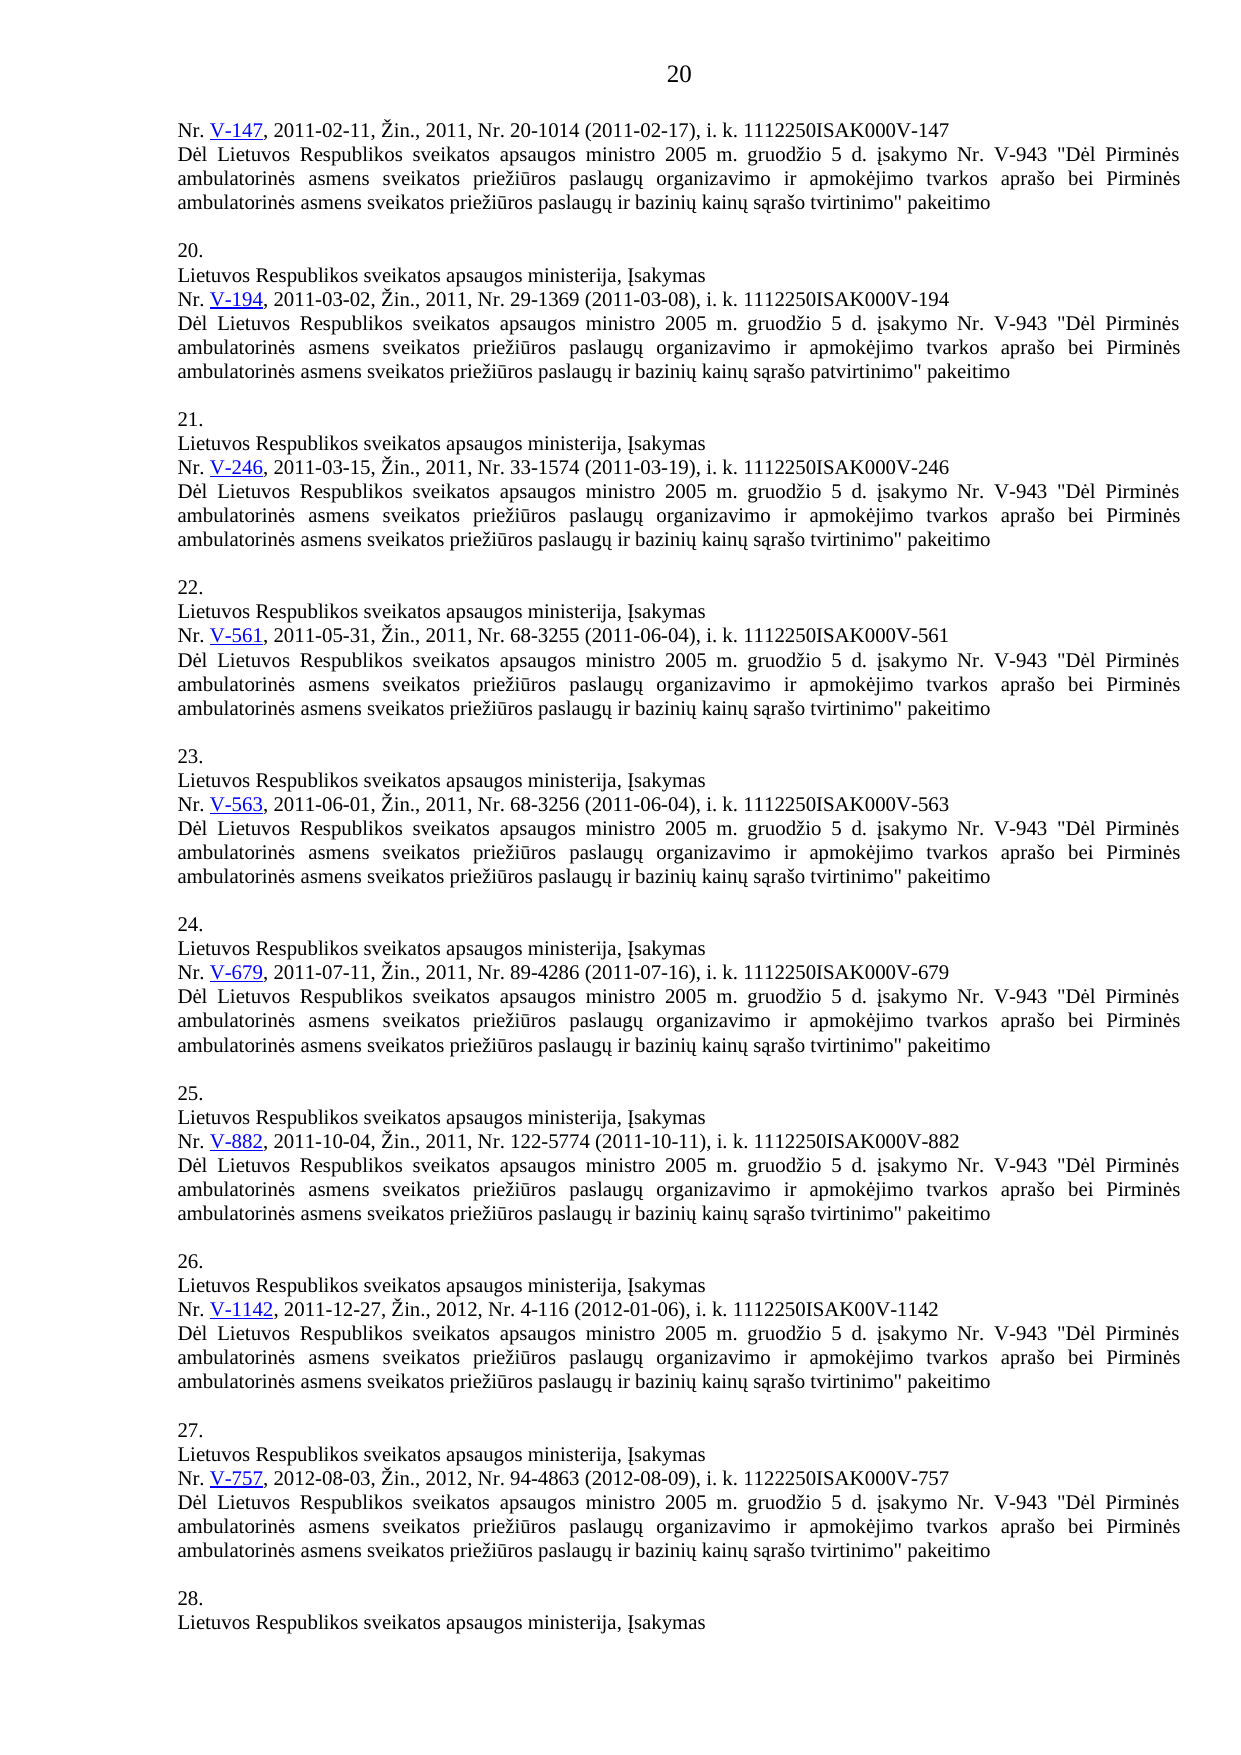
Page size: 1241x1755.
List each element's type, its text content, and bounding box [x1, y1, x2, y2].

text Lietuvos Respublikos sveikatos apsaugos ministerija, Įsakymas [177, 768, 1181, 792]
text Dėl Lietuvos Respublikos sveikatos apsaugos ministro 2005 m. gruodžio 5 d. įsakymo Nr. V-943 "Dėl Pirminės ambulatorinės asmens sveikatos priežiūros paslaugų organizavimo ir apmokėjimo tvarkos aprašo bei Pirminės ambulatorinės asmens sveikatos priežiūros paslaugų ir bazinių kainų sąrašo tvirtinimo" pakeitimo [177, 984, 1181, 1057]
text Nr. V-194, 2011-03-02, Žin., 2011, Nr. 29-1369 (2011-03-08), i. k. 1112250ISAK000V-194 [177, 287, 1181, 311]
text Dėl Lietuvos Respublikos sveikatos apsaugos ministro 2005 m. gruodžio 5 d. įsakymo Nr. V-943 "Dėl Pirminės ambulatorinės asmens sveikatos priežiūros paslaugų organizavimo ir apmokėjimo tvarkos aprašo bei Pirminės ambulatorinės asmens sveikatos priežiūros paslaugų ir bazinių kainų sąrašo tvirtinimo" pakeitimo [177, 142, 1181, 214]
text Lietuvos Respublikos sveikatos apsaugos ministerija, Įsakymas [177, 262, 1181, 287]
text 21. [177, 407, 1181, 431]
text Dėl Lietuvos Respublikos sveikatos apsaugos ministro 2005 m. gruodžio 5 d. įsakymo Nr. V-943 "Dėl Pirminės ambulatorinės asmens sveikatos priežiūros paslaugų organizavimo ir apmokėjimo tvarkos aprašo bei Pirminės ambulatorinės asmens sveikatos priežiūros paslaugų ir bazinių kainų sąrašo tvirtinimo" pakeitimo [177, 1153, 1181, 1225]
text 28. [177, 1586, 1181, 1610]
text Lietuvos Respublikos sveikatos apsaugos ministerija, Įsakymas [177, 599, 1181, 623]
text Lietuvos Respublikos sveikatos apsaugos ministerija, Įsakymas [177, 1105, 1181, 1129]
text Lietuvos Respublikos sveikatos apsaugos ministerija, Įsakymas [177, 431, 1181, 455]
text Lietuvos Respublikos sveikatos apsaugos ministerija, Įsakymas [177, 1442, 1181, 1466]
text Lietuvos Respublikos sveikatos apsaugos ministerija, Įsakymas [177, 1273, 1181, 1297]
text 26. [177, 1249, 1181, 1273]
text Nr. V-882, 2011-10-04, Žin., 2011, Nr. 122-5774 (2011-10-11), i. k. 1112250ISAK000V-882 [177, 1129, 1181, 1153]
text 24. [177, 912, 1181, 936]
text Nr. V-679, 2011-07-11, Žin., 2011, Nr. 89-4286 (2011-07-16), i. k. 1112250ISAK000V-679 [177, 960, 1181, 984]
text Lietuvos Respublikos sveikatos apsaugos ministerija, Įsakymas [177, 936, 1181, 960]
text Dėl Lietuvos Respublikos sveikatos apsaugos ministro 2005 m. gruodžio 5 d. įsakymo Nr. V-943 "Dėl Pirminės ambulatorinės asmens sveikatos priežiūros paslaugų organizavimo ir apmokėjimo tvarkos aprašo bei Pirminės ambulatorinės asmens sveikatos priežiūros paslaugų ir bazinių kainų sąrašo tvirtinimo" pakeitimo [177, 647, 1181, 720]
text 20. [177, 238, 1181, 262]
text Nr. V-563, 2011-06-01, Žin., 2011, Nr. 68-3256 (2011-06-04), i. k. 1112250ISAK000V-563 [177, 792, 1181, 816]
text Nr. V-246, 2011-03-15, Žin., 2011, Nr. 33-1574 (2011-03-19), i. k. 1112250ISAK000V-246 [177, 455, 1181, 479]
text Nr. V-757, 2012-08-03, Žin., 2012, Nr. 94-4863 (2012-08-09), i. k. 1122250ISAK000V-757 [177, 1466, 1181, 1490]
text 23. [177, 744, 1181, 768]
text Nr. V-1142, 2011-12-27, Žin., 2012, Nr. 4-116 (2012-01-06), i. k. 1112250ISAK00V-1142 [177, 1297, 1181, 1321]
text 25. [177, 1081, 1181, 1105]
text Dėl Lietuvos Respublikos sveikatos apsaugos ministro 2005 m. gruodžio 5 d. įsakymo Nr. V-943 "Dėl Pirminės ambulatorinės asmens sveikatos priežiūros paslaugų organizavimo ir apmokėjimo tvarkos aprašo bei Pirminės ambulatorinės asmens sveikatos priežiūros paslaugų ir bazinių kainų sąrašo tvirtinimo" pakeitimo [177, 1321, 1181, 1393]
text 22. [177, 575, 1181, 599]
text Dėl Lietuvos Respublikos sveikatos apsaugos ministro 2005 m. gruodžio 5 d. įsakymo Nr. V-943 "Dėl Pirminės ambulatorinės asmens sveikatos priežiūros paslaugų organizavimo ir apmokėjimo tvarkos aprašo bei Pirminės ambulatorinės asmens sveikatos priežiūros paslaugų ir bazinių kainų sąrašo patvirtinimo" pakeitimo [177, 311, 1181, 383]
text Dėl Lietuvos Respublikos sveikatos apsaugos ministro 2005 m. gruodžio 5 d. įsakymo Nr. V-943 "Dėl Pirminės ambulatorinės asmens sveikatos priežiūros paslaugų organizavimo ir apmokėjimo tvarkos aprašo bei Pirminės ambulatorinės asmens sveikatos priežiūros paslaugų ir bazinių kainų sąrašo tvirtinimo" pakeitimo [177, 479, 1181, 551]
text Nr. V-561, 2011-05-31, Žin., 2011, Nr. 68-3255 (2011-06-04), i. k. 1112250ISAK000V-561 [177, 623, 1181, 647]
text Dėl Lietuvos Respublikos sveikatos apsaugos ministro 2005 m. gruodžio 5 d. įsakymo Nr. V-943 "Dėl Pirminės ambulatorinės asmens sveikatos priežiūros paslaugų organizavimo ir apmokėjimo tvarkos aprašo bei Pirminės ambulatorinės asmens sveikatos priežiūros paslaugų ir bazinių kainų sąrašo tvirtinimo" pakeitimo [177, 1490, 1181, 1562]
text Nr. V-147, 2011-02-11, Žin., 2011, Nr. 20-1014 (2011-02-17), i. k. 1112250ISAK000V-147 [177, 118, 1181, 142]
text Dėl Lietuvos Respublikos sveikatos apsaugos ministro 2005 m. gruodžio 5 d. įsakymo Nr. V-943 "Dėl Pirminės ambulatorinės asmens sveikatos priežiūros paslaugų organizavimo ir apmokėjimo tvarkos aprašo bei Pirminės ambulatorinės asmens sveikatos priežiūros paslaugų ir bazinių kainų sąrašo tvirtinimo" pakeitimo [177, 816, 1181, 888]
text 27. [177, 1417, 1181, 1442]
text Lietuvos Respublikos sveikatos apsaugos ministerija, Įsakymas [177, 1610, 1181, 1634]
